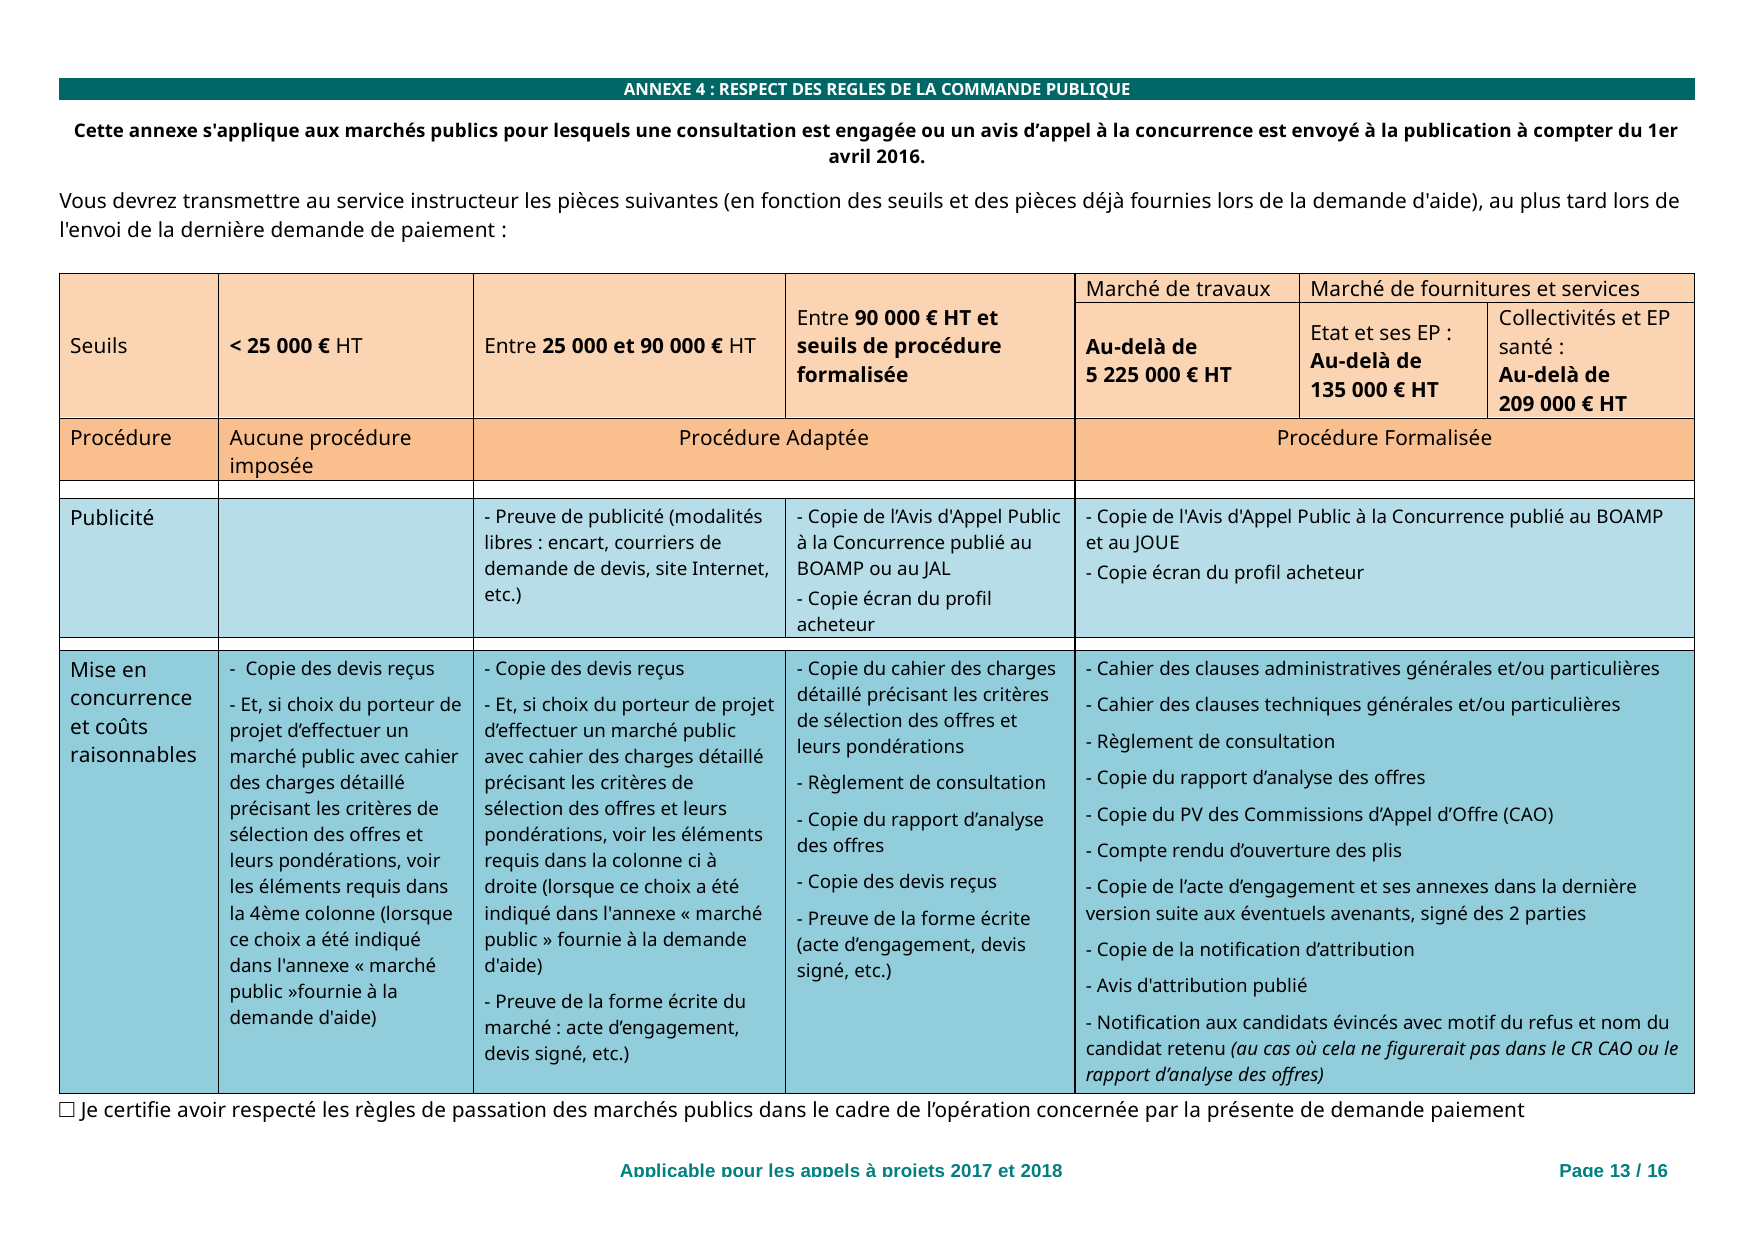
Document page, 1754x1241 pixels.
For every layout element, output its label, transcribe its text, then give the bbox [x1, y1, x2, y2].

table_cell [219, 499, 473, 637]
table_cell Aucune procédure imposée [219, 419, 473, 480]
table_cell [219, 481, 473, 498]
table_header Entre 90 000 € HT et seuils de procédure formalisée [786, 274, 1074, 417]
text □ Je certifie avoir respecté les règles de passation des marchés publics dans le cadre de l’opération concernée par la présente de demande paiement [59, 1094, 1695, 1124]
table_cell [1076, 638, 1694, 649]
table_cell Procédure Adaptée [474, 419, 1074, 480]
table_cell [474, 638, 1074, 649]
table_cell Procédure [60, 419, 218, 480]
table_cell Au-delà de 5 225 000 € HT [1076, 303, 1299, 417]
table_cell - Copie du cahier des charges détaillé précisant les critères de sélection des offres et leurs pondérations - Règlement de consultation - Copie du rapport d’analyse des offres - Copie des devis reçus - Preuve de la forme écrite (acte d’engagement, devis signé, etc.) [786, 651, 1074, 1093]
table_cell - Cahier des clauses administratives générales et/ou particulières - Cahier des clauses techniques générales et/ou particulières - Règlement de consultation - Copie du rapport d’analyse des offres - Copie du PV des Commissions d’Appel d’Offre (CAO) - Compte rendu d’ouverture des plis - Copie de l’acte d’engagement et ses annexes dans la dernière version suite aux éventuels avenants, signé des 2 parties - Copie de la notification d’attribution - Avis d'attribution publié - Notification aux candidats évincés avec motif du refus et nom du candidat retenu (au cas où cela ne figurerait pas dans le CR CAO ou le rapport d’analyse des offres) [1076, 651, 1694, 1093]
table_header Marché de fournitures et services [1300, 274, 1694, 302]
text Vous devrez transmettre au service instructeur les pièces suivantes (en fonction des seuils et des pièces déjà fournies lors de la demande d'aide), au plus tard lors de l'envoi de la dernière demande de paiement : [59, 186, 1695, 243]
table_cell [1076, 481, 1694, 498]
table_cell Publicité [60, 499, 218, 637]
table_cell - Copie des devis reçus - Et, si choix du porteur de projet d’effectuer un marché public avec cahier des charges détaillé précisant les critères de sélection des offres et leurs pondérations, voir les éléments requis dans la 4ème colonne (lorsque ce choix a été indiqué dans l'annexe « marché public »fournie à la demande d'aide) [219, 651, 473, 1093]
table_cell Collectivités et EP santé : Au-delà de 209 000 € HT [1488, 303, 1694, 417]
table_cell [60, 481, 218, 498]
table_cell [219, 638, 473, 649]
table_cell [474, 481, 1074, 498]
table_header < 25 000 € HT [219, 274, 473, 417]
table_cell [60, 638, 218, 649]
table_cell - Copie de l’Avis d'Appel Public à la Concurrence publié au BOAMP ou au JAL - Copie écran du profil acheteur [786, 499, 1074, 637]
table_cell - Copie des devis reçus - Et, si choix du porteur de projet d’effectuer un marché public avec cahier des charges détaillé précisant les critères de sélection des offres et leurs pondérations, voir les éléments requis dans la colonne ci à droite (lorsque ce choix a été indiqué dans l'annexe « marché public » fournie à la demande d'aide) - Preuve de la forme écrite du marché : acte d’engagement, devis signé, etc.) [474, 651, 785, 1093]
text Cette annexe s'applique aux marchés publics pour lesquels une consultation est engagée ou un avis d’appel à la concurrence est envoyé à la publication à compter du 1er avril 2016. [59, 117, 1695, 169]
table_cell Mise en concurrence et coûts raisonnables [60, 651, 218, 1093]
table_cell Procédure Formalisée [1076, 419, 1694, 480]
table_cell - Copie de l'Avis d'Appel Public à la Concurrence publié au BOAMP et au JOUE - Copie écran du profil acheteur [1076, 499, 1694, 637]
table_header Seuils [60, 274, 218, 417]
table_header Marché de travaux [1076, 274, 1299, 302]
table_cell Etat et ses EP : Au-delà de 135 000 € HT [1300, 303, 1487, 417]
table_cell - Preuve de publicité (modalités libres : encart, courriers de demande de devis, site Internet, etc.) [474, 499, 785, 637]
